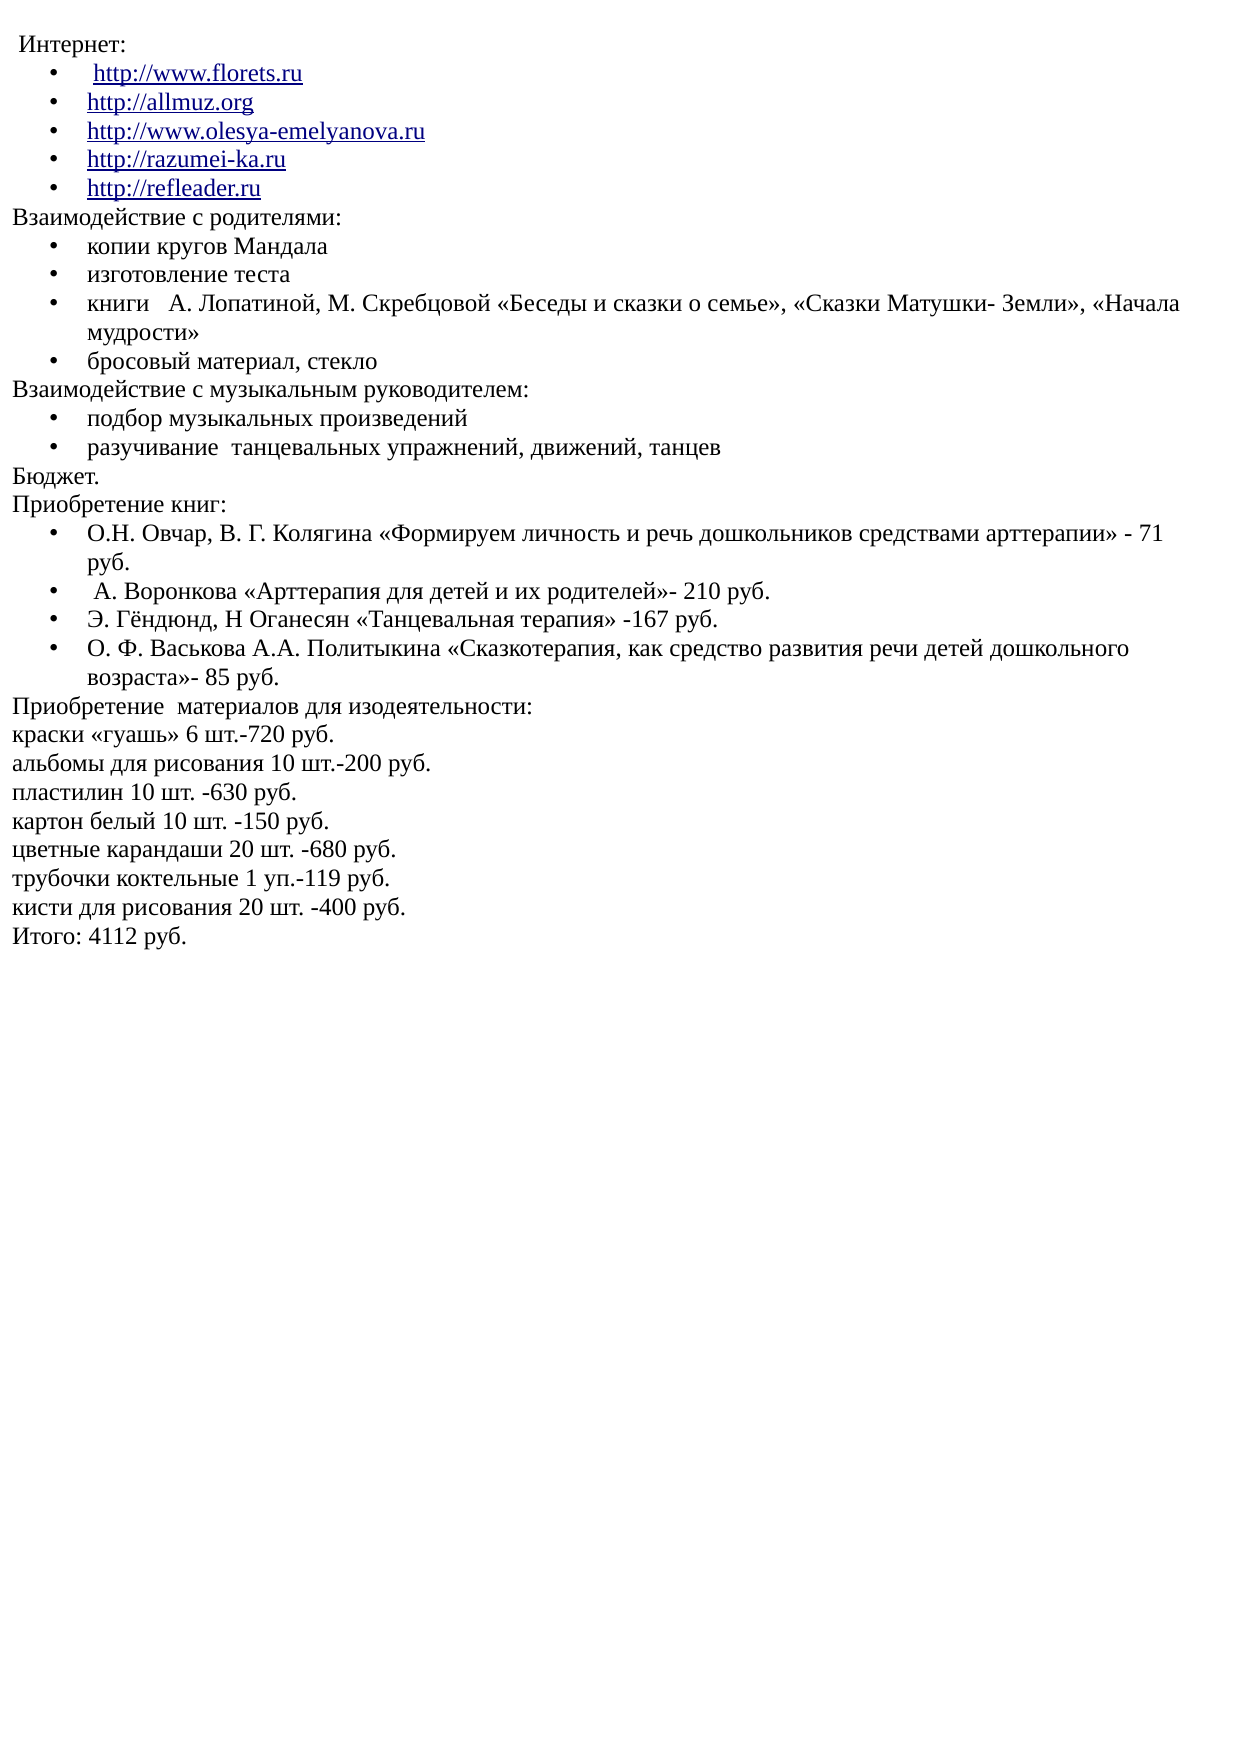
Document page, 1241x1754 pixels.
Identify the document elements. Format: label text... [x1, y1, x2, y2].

text Приобретение материалов для изодеятельности: [12, 691, 1193, 719]
text Итого: 4112 руб. [12, 921, 1193, 949]
list http://allmuz.org [49, 87, 1193, 116]
list http://razumei-ka.ru [49, 144, 1193, 173]
text Приобретение книг: [12, 489, 1193, 518]
list http://www.florets.ru [49, 58, 1193, 87]
list http://refleader.ru [49, 173, 1193, 202]
text трубочки коктельные 1 уп.-119 руб. [12, 863, 1193, 892]
list О.Н. Овчар, В. Г. Колягина «Формируем личность и речь дошкольников средствами арттерапии» - 71 руб. [49, 518, 1193, 576]
text картон белый 10 шт. -150 руб. [12, 806, 1193, 834]
list книги А. Лопатиной, М. Скребцовой «Беседы и сказки о семье», «Сказки Матушки- Земли», «Начала мудрости» [49, 288, 1193, 346]
list разучивание танцевальных упражнений, движений, танцев [49, 432, 1193, 461]
list http://www.olesya-emelyanova.ru [49, 116, 1193, 144]
list бросовый материал, стекло [49, 346, 1193, 374]
text Взаимодействие с родителями: [12, 202, 1193, 231]
text цветные карандаши 20 шт. -680 руб. [12, 834, 1193, 863]
text пластилин 10 шт. -630 руб. [12, 777, 1193, 806]
text краски «гуашь» 6 шт.-720 руб. [12, 719, 1193, 748]
text кисти для рисования 20 шт. -400 руб. [12, 892, 1193, 921]
list О. Ф. Васькова А.А. Политыкина «Сказкотерапия, как средство развития речи детей дошкольного возраста»- 85 руб. [49, 633, 1193, 691]
list изготовление теста [49, 259, 1193, 288]
text Интернет: [12, 29, 1193, 58]
text Взаимодействие с музыкальным руководителем: [12, 374, 1193, 403]
text Бюджет. [12, 461, 1193, 489]
list А. Воронкова «Арттерапия для детей и их родителей»- 210 руб. [49, 576, 1193, 604]
text альбомы для рисования 10 шт.-200 руб. [12, 748, 1193, 777]
list подбор музыкальных произведений [49, 403, 1193, 432]
list копии кругов Мандала [49, 231, 1193, 259]
list Э. Гёндюнд, Н Оганесян «Танцевальная терапия» -167 руб. [49, 604, 1193, 633]
